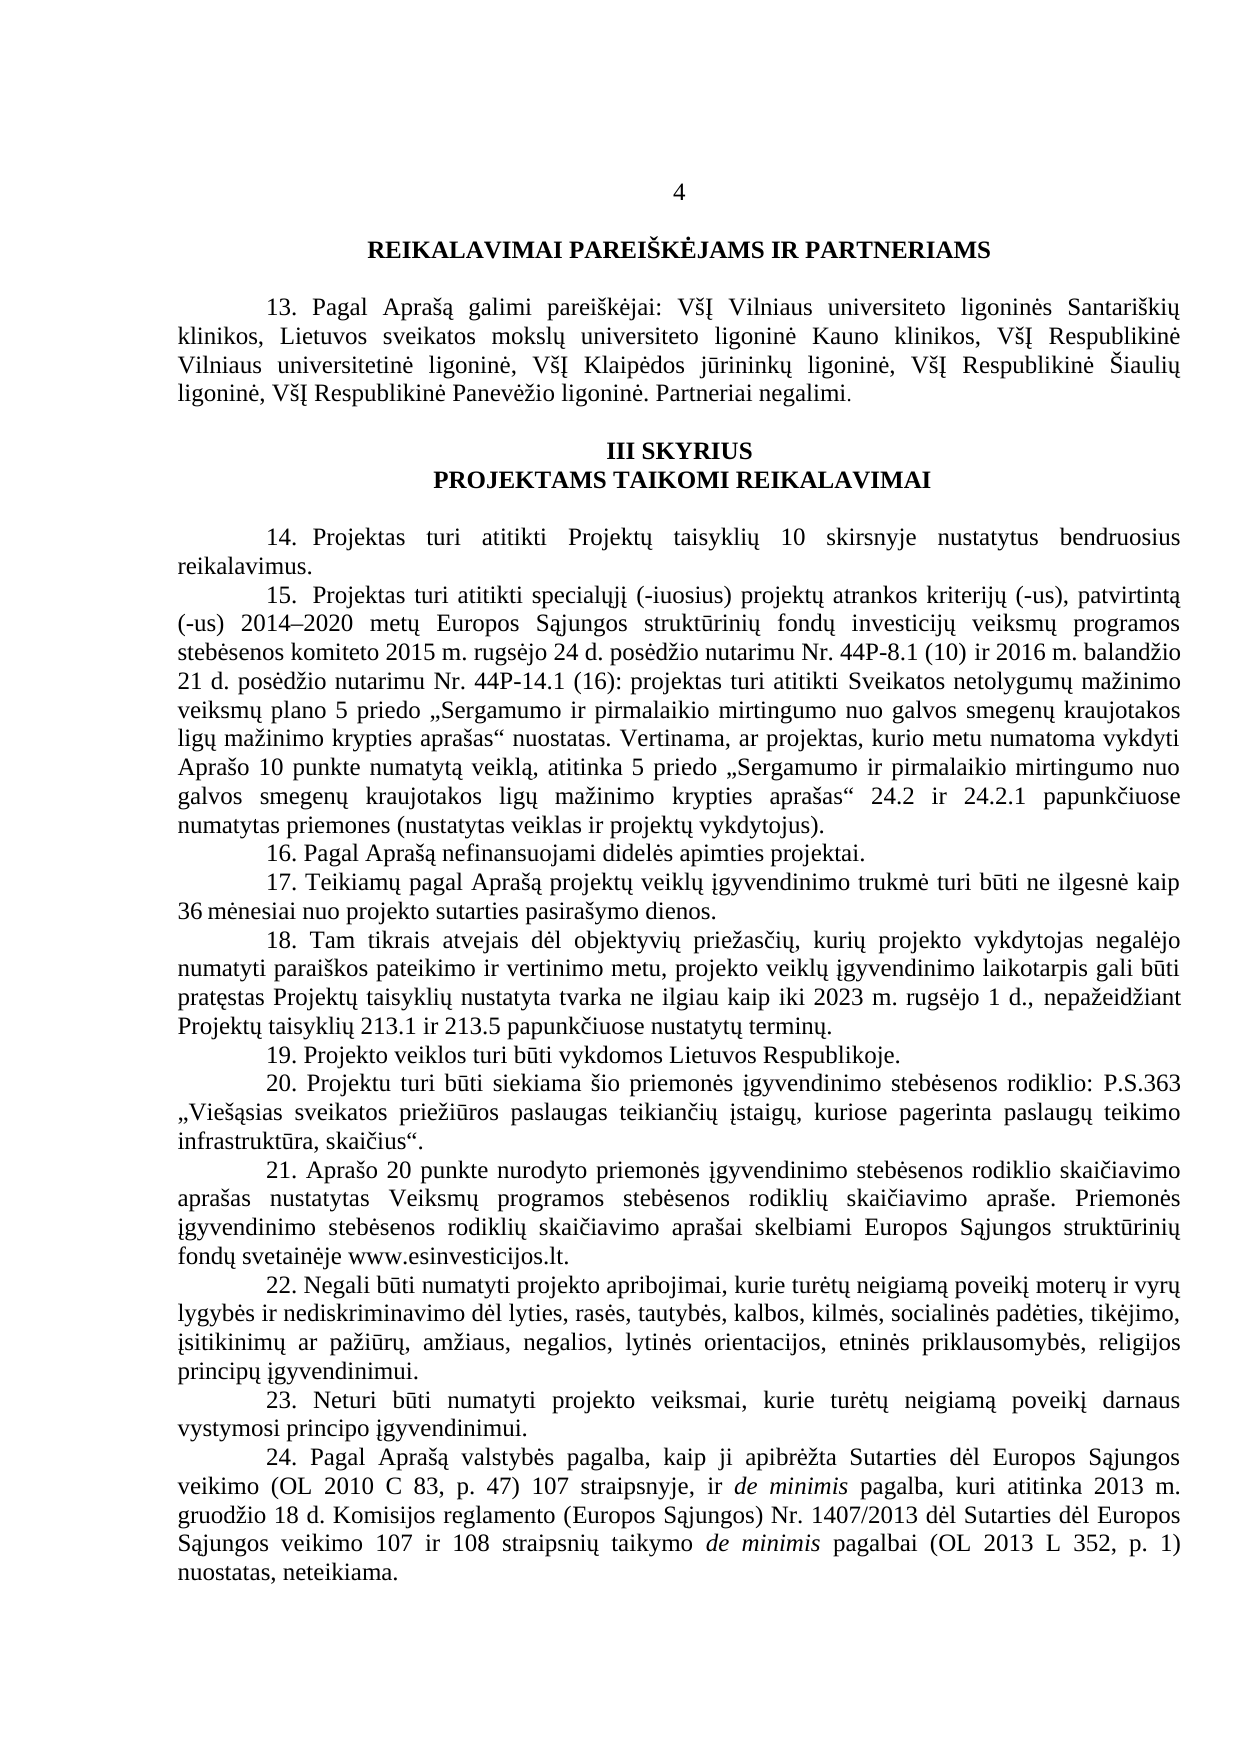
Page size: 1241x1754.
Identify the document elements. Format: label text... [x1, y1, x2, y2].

text 21. Aprašo 20 punkte nurodyto priemonės įgyvendinimo stebėsenos rodiklio skaičiavimo aprašas nustatytas Veiksmų programos stebėsenos rodiklių skaičiavimo apraše. Priemonės įgyvendinimo stebėsenos rodiklių skaičiavimo aprašai skelbiami Europos Sąjungos struktūrinių fondų svetainėje www.esinvesticijos.lt. [177, 1155, 1181, 1270]
text III SKYRIUS [177, 436, 1181, 465]
text 14. Projektas turi atitikti Projektų taisyklių 10 skirsnyje nustatytus bendruosius reikalavimus. [177, 522, 1181, 580]
text REIKALAVIMAI PAREIŠKĖJAMS IR PARTNERIAMS [177, 235, 1181, 263]
text 18. Tam tikrais atvejais dėl objektyvių priežasčių, kurių projekto vykdytojas negalėjo numatyti paraiškos pateikimo ir vertinimo metu, projekto veiklų įgyvendinimo laikotarpis gali būti pratęstas Projektų taisyklių nustatyta tvarka ne ilgiau kaip iki 2023 m. rugsėjo 1 d., nepažeidžiant Projektų taisyklių 213.1 ir 213.5 papunkčiuose nustatytų terminų. [177, 925, 1181, 1040]
text 24. Pagal Aprašą valstybės pagalba, kaip ji apibrėžta Sutarties dėl Europos Sąjungos veikimo (OL 2010 C 83, p. 47) 107 straipsnyje, ir de minimis pagalba, kuri atitinka 2013 m. gruodžio 18 d. Komisijos reglamento (Europos Sąjungos) Nr. 1407/2013 dėl Sutarties dėl Europos Sąjungos veikimo 107 ir 108 straipsnių taikymo de minimis pagalbai (OL 2013 L 352, p. 1) nuostatas, neteikiama. [177, 1442, 1181, 1586]
text PROJEKTAMS TAIKOMI REIKALAVIMAI [177, 465, 1181, 493]
text 15. Projektas turi atitikti specialųjį (-iuosius) projektų atrankos kriterijų (-us), patvirtintą (-us) 2014–2020 metų Europos Sąjungos struktūrinių fondų investicijų veiksmų programos stebėsenos komiteto 2015 m. rugsėjo 24 d. posėdžio nutarimu Nr. 44P-8.1 (10) ir 2016 m. balandžio 21 d. posėdžio nutarimu Nr. 44P-14.1 (16): projektas turi atitikti Sveikatos netolygumų mažinimo veiksmų plano 5 priedo „Sergamumo ir pirmalaikio mirtingumo nuo galvos smegenų kraujotakos ligų mažinimo krypties aprašas“ nuostatas. Vertinama, ar projektas, kurio metu numatoma vykdyti Aprašo 10 punkte numatytą veiklą, atitinka 5 priedo „Sergamumo ir pirmalaikio mirtingumo nuo galvos smegenų kraujotakos ligų mažinimo krypties aprašas“ 24.2 ir 24.2.1 papunkčiuose numatytas priemones (nustatytas veiklas ir projektų vykdytojus). [177, 580, 1181, 838]
text 20. Projektu turi būti siekiama šio priemonės įgyvendinimo stebėsenos rodiklio: P.S.363 „Viešąsias sveikatos priežiūros paslaugas teikiančių įstaigų, kuriose pagerinta paslaugų teikimo infrastruktūra, skaičius“. [177, 1068, 1181, 1155]
text 23. Neturi būti numatyti projekto veiksmai, kurie turėtų neigiamą poveikį darnaus vystymosi principo įgyvendinimui. [177, 1385, 1181, 1442]
text 13. Pagal Aprašą galimi pareiškėjai: VšĮ Vilniaus universiteto ligoninės Santariškių klinikos, Lietuvos sveikatos mokslų universiteto ligoninė Kauno klinikos, VšĮ Respublikinė Vilniaus universitetinė ligoninė, VšĮ Klaipėdos jūrininkų ligoninė, VšĮ Respublikinė Šiaulių ligoninė, VšĮ Respublikinė Panevėžio ligoninė. Partneriai negalimi. [177, 292, 1181, 407]
text 19. Projekto veiklos turi būti vykdomos Lietuvos Respublikoje. [177, 1040, 1181, 1068]
text 22. Negali būti numatyti projekto apribojimai, kurie turėtų neigiamą poveikį moterų ir vyrų lygybės ir nediskriminavimo dėl lyties, rasės, tautybės, kalbos, kilmės, socialinės padėties, tikėjimo, įsitikinimų ar pažiūrų, amžiaus, negalios, lytinės orientacijos, etninės priklausomybės, religijos principų įgyvendinimui. [177, 1270, 1181, 1385]
text 16. Pagal Aprašą nefinansuojami didelės apimties projektai. [177, 838, 1181, 867]
text 17. Teikiamų pagal Aprašą projektų veiklų įgyvendinimo trukmė turi būti ne ilgesnė kaip 36 mėnesiai nuo projekto sutarties pasirašymo dienos. [177, 867, 1181, 925]
